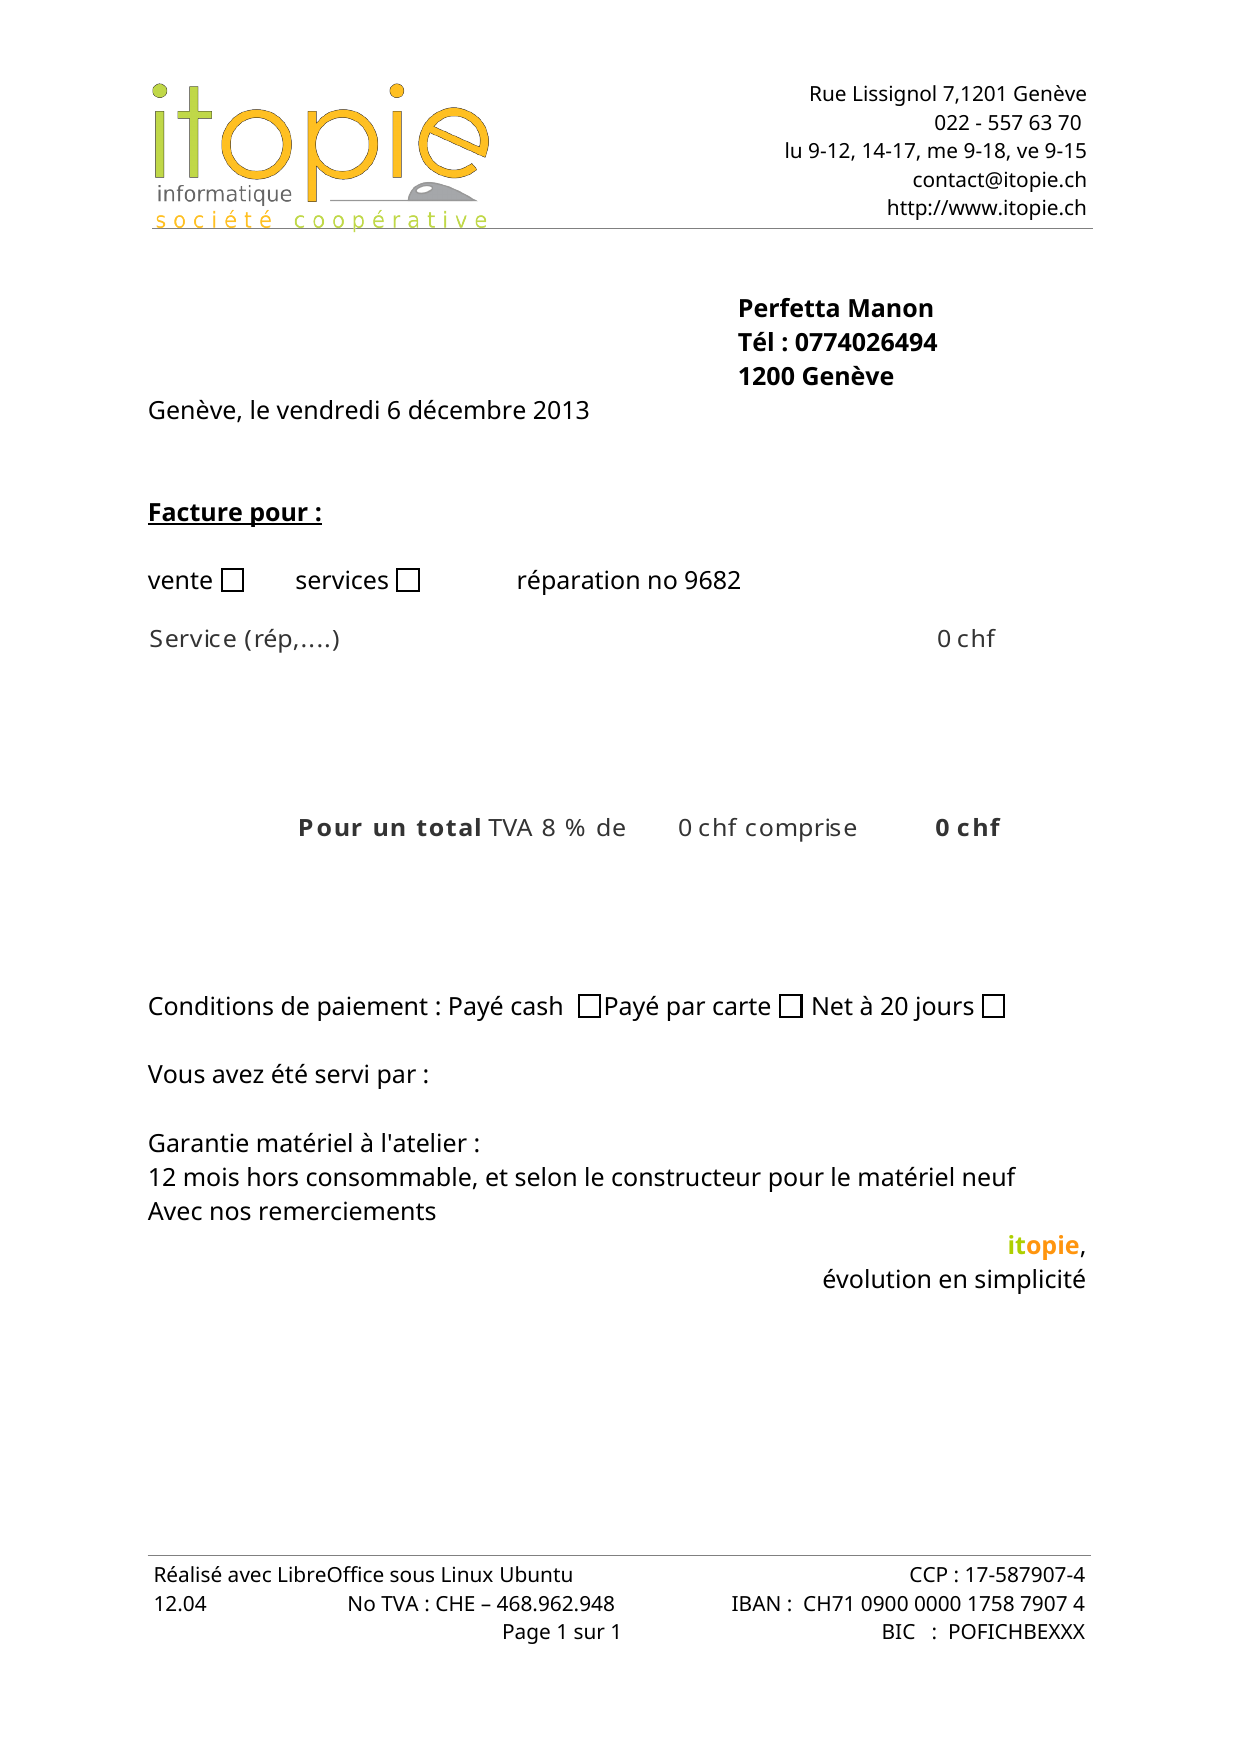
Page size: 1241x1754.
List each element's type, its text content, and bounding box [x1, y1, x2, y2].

text Avec nos remerciements [148, 1193, 1093, 1227]
text Facture pour : [148, 495, 1093, 529]
text 12 mois hors consommable, et selon le constructeur pour le matériel neuf [148, 1159, 1093, 1193]
text Conditions de paiement : Payé cash Payé par carte Net à 20 jours [148, 989, 1093, 1023]
text Garantie matériel à l'atelier : [148, 1125, 1093, 1159]
text évolution en simplicité [148, 1262, 1093, 1296]
text 1200 Genève [148, 358, 1093, 392]
text itopie, [148, 1227, 1093, 1262]
picture [138, 72, 500, 244]
text Vous avez été servi par : [148, 1057, 1093, 1091]
text Perfetta Manon [148, 290, 1093, 324]
text vente services réparation no 9682 [148, 563, 1093, 597]
text Tél : 0774026494 [148, 324, 1093, 358]
text Genève, le vendredi 6 décembre 2013 [148, 392, 1093, 427]
